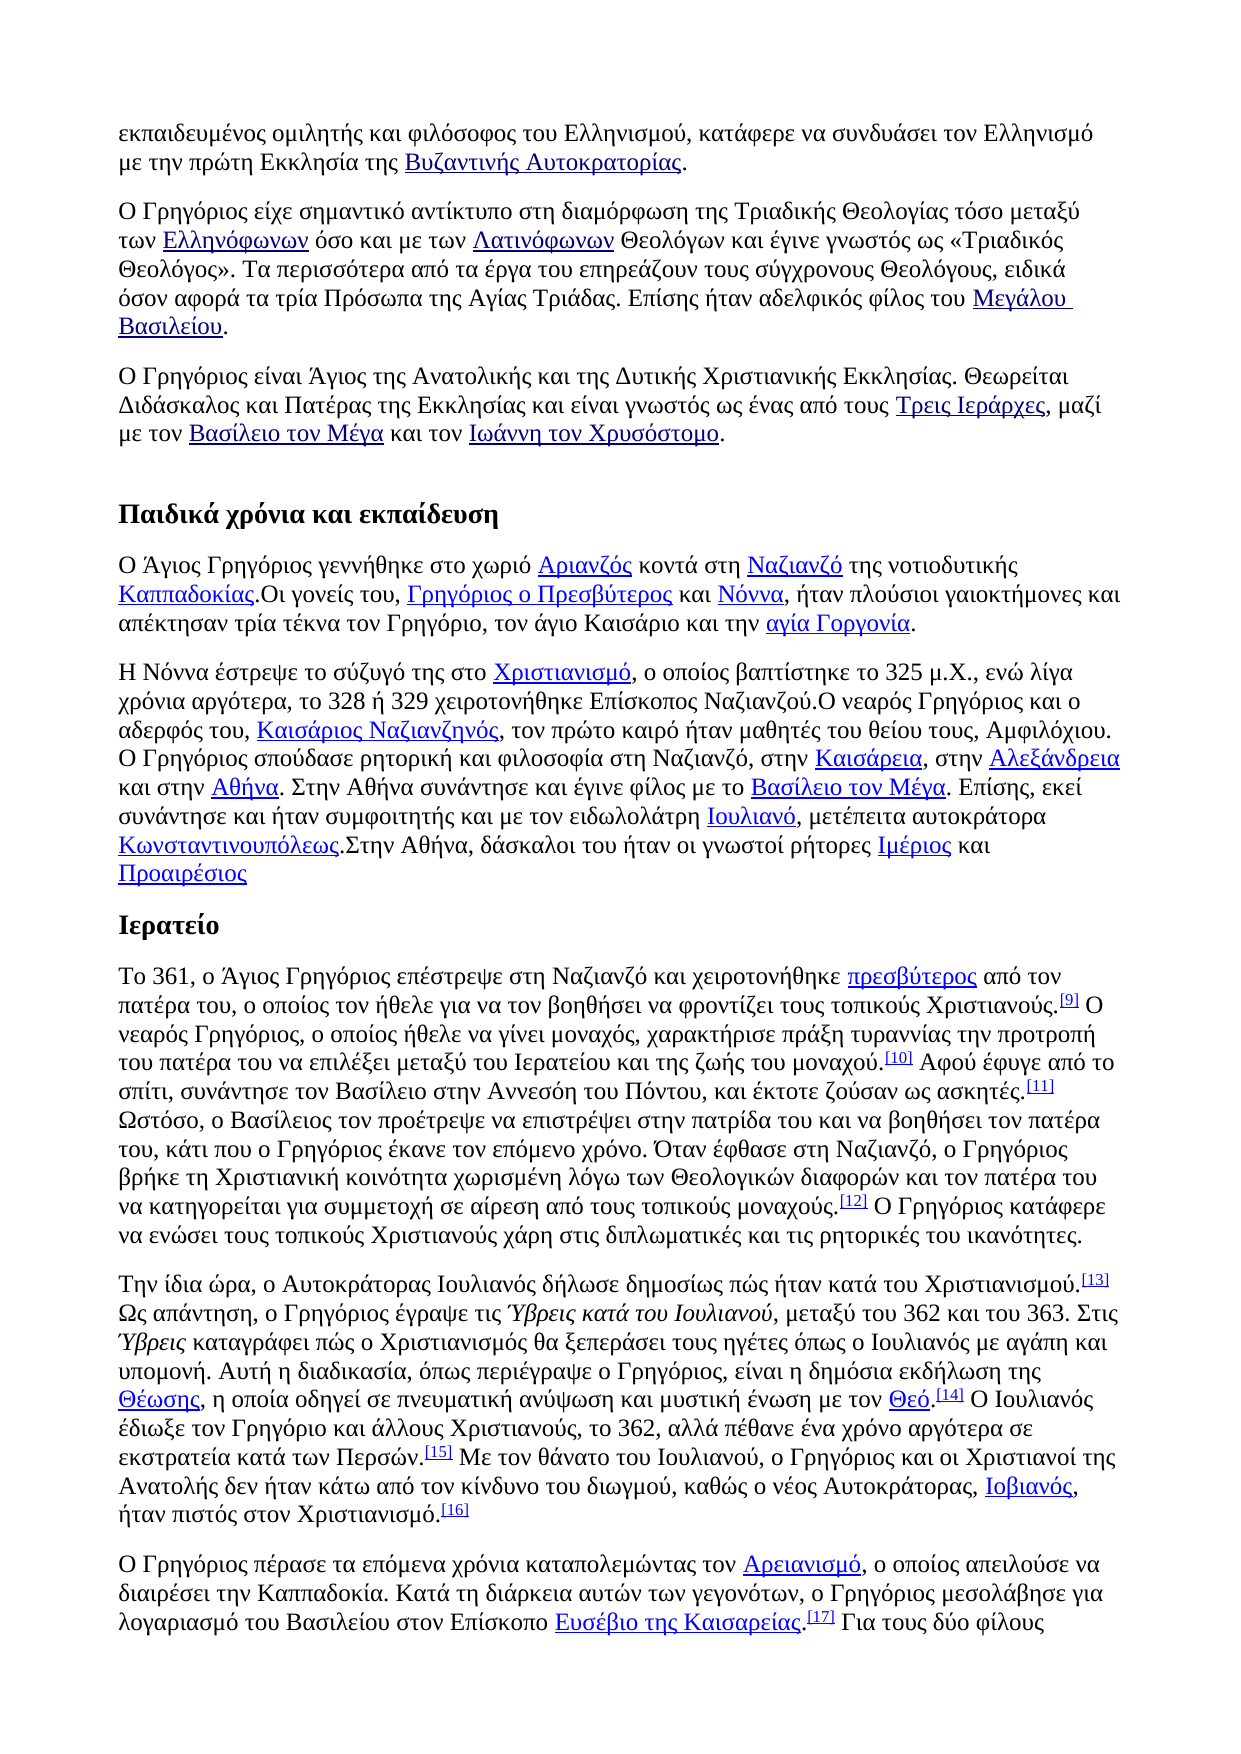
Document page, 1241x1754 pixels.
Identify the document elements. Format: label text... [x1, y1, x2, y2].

text Ο Γρηγόριος είναι Άγιος της Ανατολικής και της Δυτικής Χριστιανικής Εκκλησίας. Θεωρείται Διδάσκαλος και Πατέρας της Εκκλησίας και είναι γνωστός ως ένας από τους Τρεις Ιεράρχες, μαζί με τον Βασίλειο τον Μέγα και τον Ιωάννη τον Χρυσόστομο. [118, 361, 1122, 447]
text Ο Γρηγόριος είχε σημαντικό αντίκτυπο στη διαμόρφωση της Τριαδικής Θεολογίας τόσο μεταξύ των Ελληνόφωνων όσο και με των Λατινόφωνων Θεολόγων και έγινε γνωστός ως «Τριαδικός Θεολόγος». Τα περισσότερα από τα έργα του επηρεάζουν τους σύγχρονους Θεολόγους, ειδικά όσον αφορά τα τρία Πρόσωπα της Αγίας Τριάδας. Επίσης ήταν αδελφικός φίλος του Μεγάλου Βασιλείου. [118, 196, 1122, 340]
text Ο Άγιος Γρηγόριος γεννήθηκε στο χωριό Αριανζός κοντά στη Ναζιανζό της νοτιοδυτικής Καππαδοκίας.Οι γονείς του, Γρηγόριος ο Πρεσβύτερος και Νόννα, ήταν πλούσιοι γαιοκτήμονες και απέκτησαν τρία τέκνα τον Γρηγόριο, τον άγιο Καισάριο και την αγία Γοργονία. [118, 550, 1122, 636]
text Ο Γρηγόριος πέρασε τα επόμενα χρόνια καταπολεμώντας τον Αρειανισμό, ο οποίος απειλούσε να διαιρέσει την Καππαδοκία. Κατά τη διάρκεια αυτών των γεγονότων, ο Γρηγόριος μεσολάβησε για λογαριασμό του Βασιλείου στον Επίσκοπο Ευσέβιο της Καισαρείας.[17] Για τους δύο φίλους [118, 1549, 1122, 1635]
text Την ίδια ώρα, ο Αυτοκράτορας Ιουλιανός δήλωσε δημοσίως πώς ήταν κατά του Χριστιανισμού.[13] Ως απάντηση, ο Γρηγόριος έγραψε τις Ύβρεις κατά του Ιουλιανού, μεταξύ του 362 και του 363. Στις Ύβρεις καταγράφει πώς ο Χριστιανισμός θα ξεπεράσει τους ηγέτες όπως ο Ιουλιανός με αγάπη και υπομονή. Αυτή η διαδικασία, όπως περιέγραψε ο Γρηγόριος, είναι η δημόσια εκδήλωση της Θέωσης, η οποία οδηγεί σε πνευματική ανύψωση και μυστική ένωση με τον Θεό.[14] Ο Ιουλιανός έδιωξε τον Γρηγόριο και άλλους Χριστιανούς, το 362, αλλά πέθανε ένα χρόνο αργότερα σε εκστρατεία κατά των Περσών.[15] Με τον θάνατο του Ιουλιανού, ο Γρηγόριος και οι Χριστιανοί της Ανατολής δεν ήταν κάτω από τον κίνδυνο του διωγμού, καθώς ο νέος Αυτοκράτορας, Ιοβιανός, ήταν πιστός στον Χριστιανισμό.[16] [118, 1269, 1122, 1528]
text Ιερατείο [118, 908, 1122, 940]
text Παιδικά χρόνια και εκπαίδευση [118, 497, 1122, 529]
text εκπαιδευμένος ομιλητής και φιλόσοφος του Ελληνισμού, κατάφερε να συνδυάσει τον Ελληνισμό με την πρώτη Εκκλησία της Βυζαντινής Αυτοκρατορίας. [118, 118, 1122, 176]
text Το 361, ο Άγιος Γρηγόριος επέστρεψε στη Ναζιανζό και χειροτονήθηκε πρεσβύτερος από τον πατέρα του, ο οποίος τον ήθελε για να τον βοηθήσει να φροντίζει τους τοπικούς Χριστιανούς.[9] Ο νεαρός Γρηγόριος, ο οποίος ήθελε να γίνει μοναχός, χαρακτήρισε πράξη τυραννίας την προτροπή του πατέρα του να επιλέξει μεταξύ του Ιερατείου και της ζωής του μοναχού.[10] Αφού έφυγε από το σπίτι, συνάντησε τον Βασίλειο στην Αννεσόη του Πόντου, και έκτοτε ζούσαν ως ασκητές.[11] Ωστόσο, ο Βασίλειος τον προέτρεψε να επιστρέψει στην πατρίδα του και να βοηθήσει τον πατέρα του, κάτι που ο Γρηγόριος έκανε τον επόμενο χρόνο. Όταν έφθασε στη Ναζιανζό, ο Γρηγόριος βρήκε τη Χριστιανική κοινότητα χωρισμένη λόγω των Θεολογικών διαφορών και τον πατέρα του να κατηγορείται για συμμετοχή σε αίρεση από τους τοπικούς μοναχούς.[12] Ο Γρηγόριος κατάφερε να ενώσει τους τοπικούς Χριστιανούς χάρη στις διπλωματικές και τις ρητορικές του ικανότητες. [118, 961, 1122, 1249]
text Η Νόννα έστρεψε το σύζυγό της στο Χριστιανισμό, ο οποίος βαπτίστηκε το 325 μ.Χ., ενώ λίγα χρόνια αργότερα, το 328 ή 329 χειροτονήθηκε Επίσκοπος Ναζιανζού.Ο νεαρός Γρηγόριος και ο αδερφός του, Καισάριος Ναζιανζηνός, τον πρώτο καιρό ήταν μαθητές του θείου τους, Αμφιλόχιου. Ο Γρηγόριος σπούδασε ρητορική και φιλοσοφία στη Ναζιανζό, στην Καισάρεια, στην Αλεξάνδρεια και στην Αθήνα. Στην Αθήνα συνάντησε και έγινε φίλος με το Βασίλειο τον Μέγα. Επίσης, εκεί συνάντησε και ήταν συμφοιτητής και με τον ειδωλολάτρη Ιουλιανό, μετέπειτα αυτοκράτορα Κωνσταντινουπόλεως.Στην Αθήνα, δάσκαλοι του ήταν οι γνωστοί ρήτορες Ιμέριος και Προαιρέσιος [118, 657, 1122, 887]
